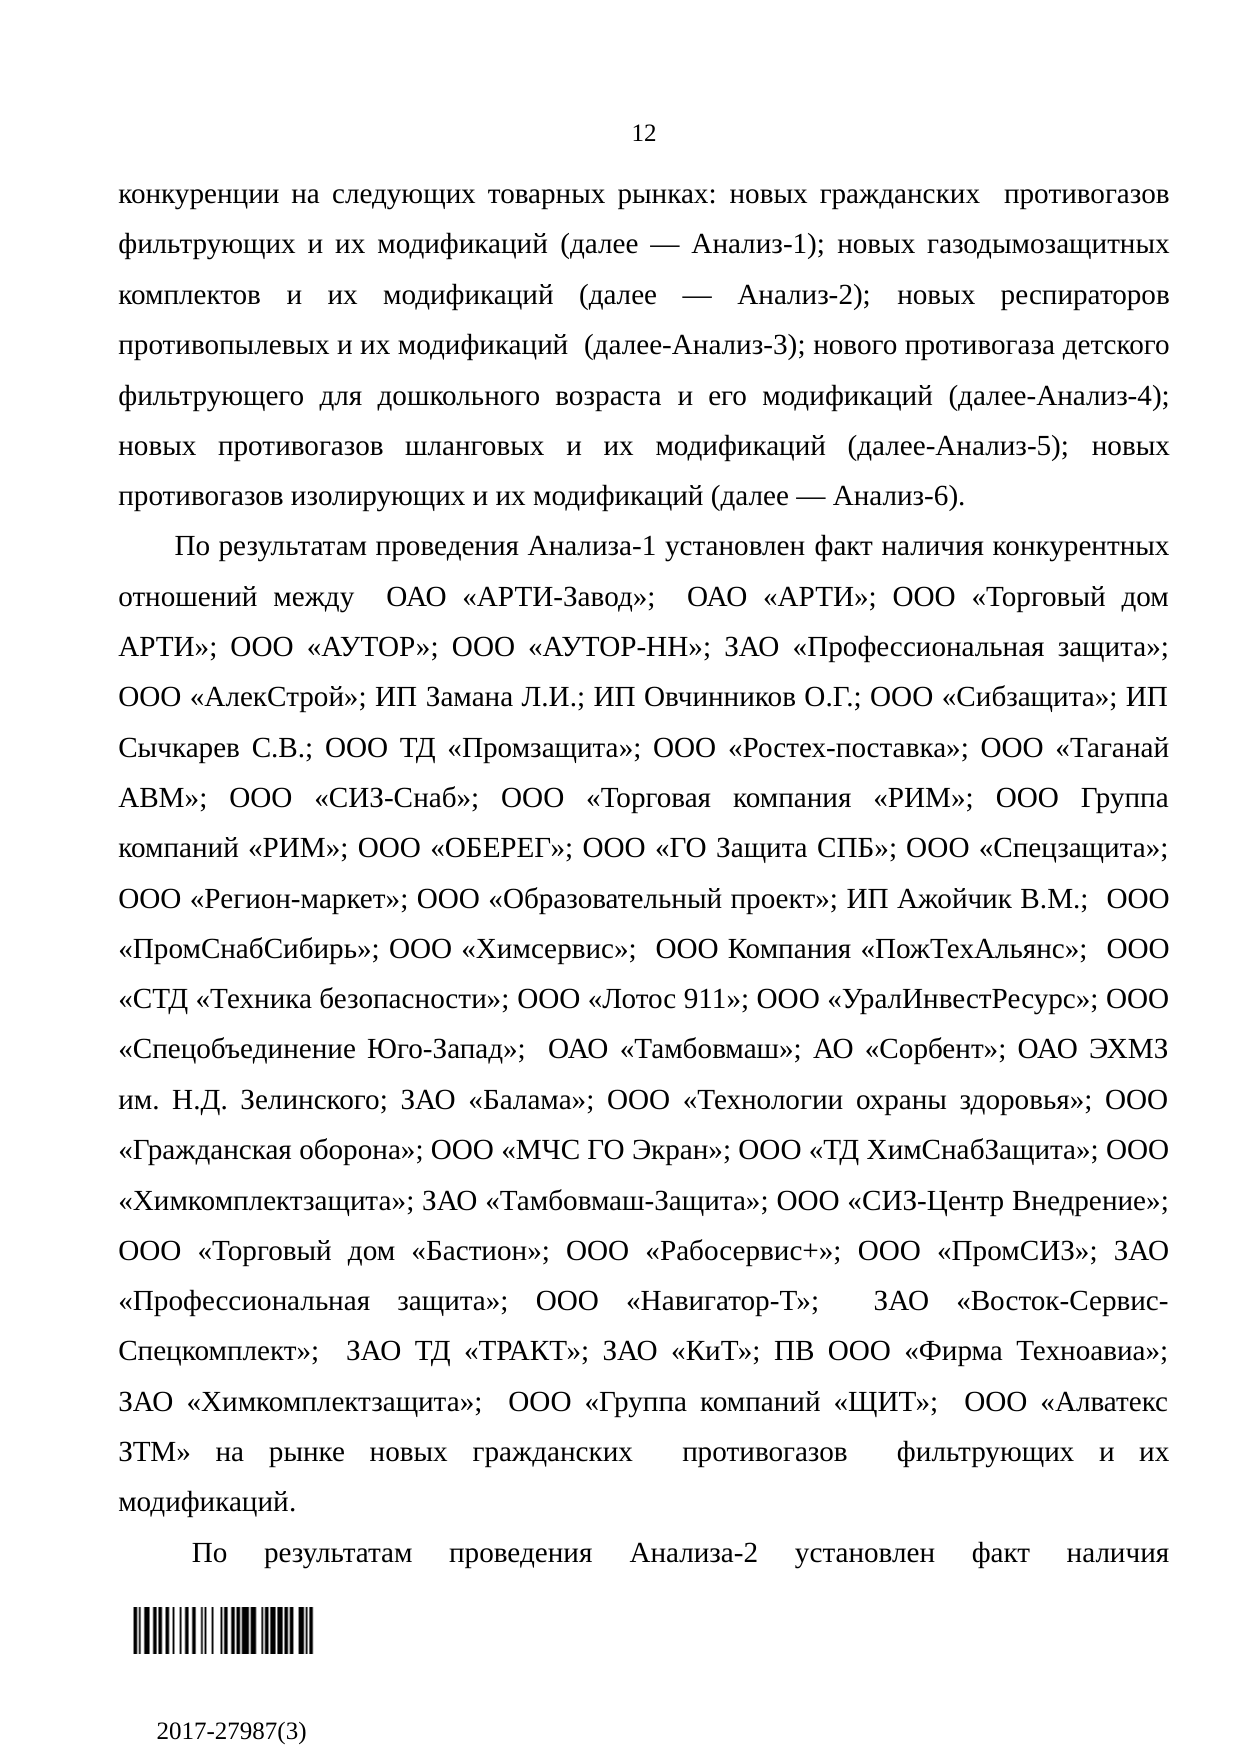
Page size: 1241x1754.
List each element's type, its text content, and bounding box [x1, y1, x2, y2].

text По результатам проведения Анализа-1 установлен факт наличия конкурентных отношений между ОАО «АРТИ-Завод»; ОАО «АРТИ»; ООО «Торговый дом АРТИ»; ООО «АУТОР»; ООО «АУТОР-НН»; ЗАО «Профессиональная защита»; ООО «АлекСтрой»; ИП Замана Л.И.; ИП Овчинников О.Г.; ООО «Сибзащита»; ИП Сычкарев С.В.; ООО ТД «Промзащита»; ООО «Ростех-поставка»; ООО «Таганай АВМ»; ООО «СИЗ-Снаб»; ООО «Торговая компания «РИМ»; ООО Группа компаний «РИМ»; ООО «ОБЕРЕГ»; ООО «ГО Защита СПБ»; ООО «Спецзащита»; ООО «Регион-маркет»; ООО «Образовательный проект»; ИП Ажойчик В.М.; ООО «ПромСнабСибирь»; ООО «Химсервис»; ООО Компания «ПожТехАльянс»; ООО «СТД «Техника безопасности»; ООО «Лотос 911»; ООО «УралИнвестРесурс»; ООО «Спецобъединение Юго-Запад»; ОАО «Тамбовмаш»; АО «Сорбент»; ОАО ЭХМЗ им. Н.Д. Зелинского; ЗАО «Балама»; ООО «Технологии охраны здоровья»; ООО «Гражданская оборона»; ООО «МЧС ГО Экран»; ООО «ТД ХимСнабЗащита»; ООО «Химкомплектзащита»; ЗАО «Тамбовмаш-Защита»; ООО «СИЗ-Центр Внедрение»; ООО «Торговый дом «Бастион»; ООО «Рабосервис+»; ООО «ПромСИЗ»; ЗАО «Профессиональная защита»; ООО «Навигатор-Т»; ЗАО «Восток-Сервис-Спецкомплект»; ЗАО ТД «ТРАКТ»; ЗАО «КиТ»; ПВ ООО «Фирма Техноавиа»; ЗАО «Химкомплектзащита»; ООО «Группа компаний «ЩИТ»; ООО «Алватекс ЗТМ» на рынке новых гражданских противогазов фильтрующих и их модификаций. [118, 528, 1170, 1518]
picture [118, 1607, 331, 1654]
text По результатам проведения Анализа-2 установлен факт наличия [118, 1535, 1170, 1568]
text конкуренции на следующих товарных рынках: новых гражданских противогазов фильтрующих и их модификаций (далее — Анализ-1); новых газодымозащитных комплектов и их модификаций (далее — Анализ-2); новых респираторов противопылевых и их модификаций (далее-Анализ-3); нового противогаза детского фильтрующего для дошкольного возраста и его модификаций (далее-Анализ-4); новых противогазов шланговых и их модификаций (далее-Анализ-5); новых противогазов изолирующих и их модификаций (далее — Анализ-6). [118, 176, 1170, 512]
